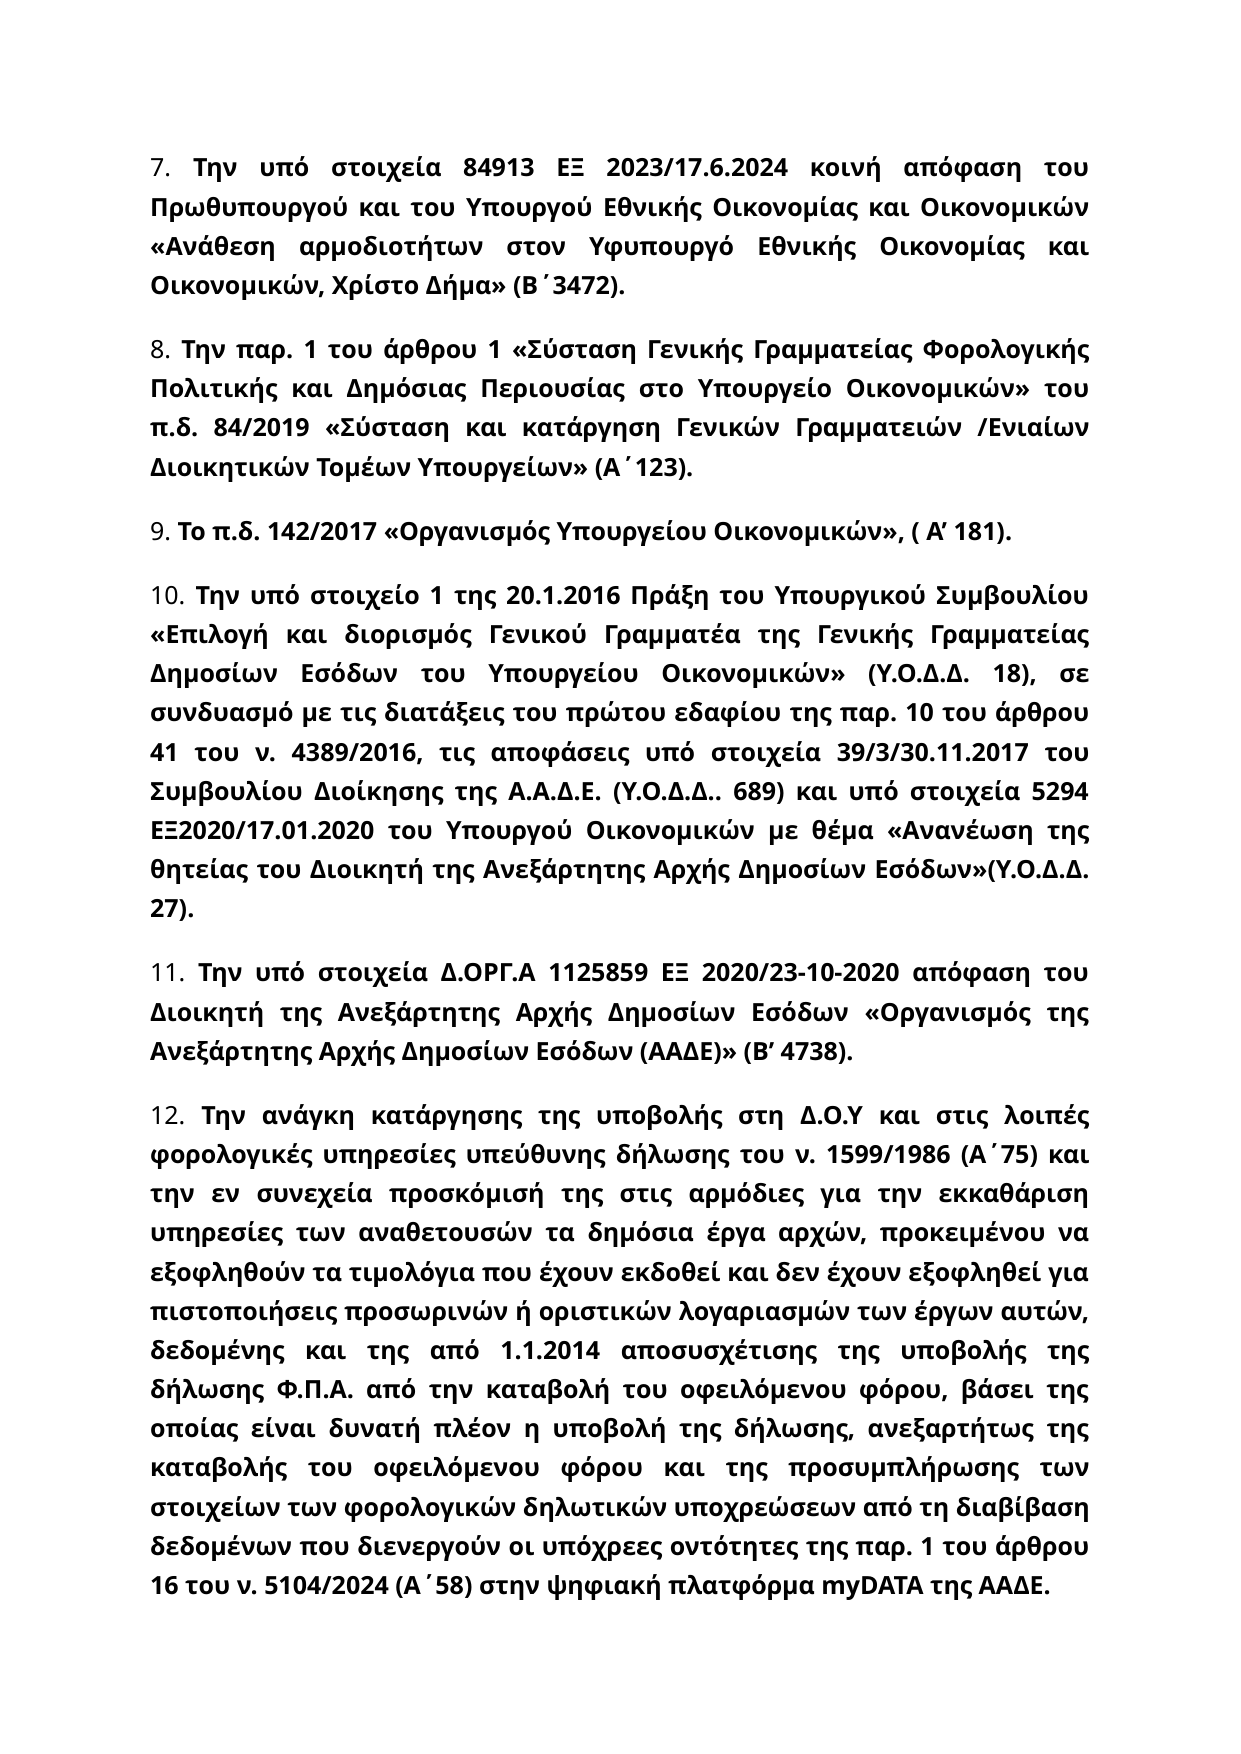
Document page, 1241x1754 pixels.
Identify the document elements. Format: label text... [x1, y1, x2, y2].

text 8. Την παρ. 1 του άρθρου 1 «Σύσταση Γενικής Γραμματείας Φορολογικής Πολιτικής και Δημόσιας Περιουσίας στο Υπουργείο Οικονομικών» του π.δ. 84/2019 «Σύσταση και κατάργηση Γενικών Γραμματειών /Ενιαίων Διοικητικών Τομέων Υπουργείων» (Α΄123). [150, 332, 1090, 483]
text 9. Το π.δ. 142/2017 «Οργανισμός Υπουργείου Οικονομικών», ( Α’ 181). [150, 513, 1090, 547]
text 11. Την υπό στοιχεία Δ.ΟΡΓ.Α 1125859 ΕΞ 2020/23-10-2020 απόφαση του Διοικητή της Ανεξάρτητης Αρχής Δημοσίων Εσόδων «Οργανισμός της Ανεξάρτητης Αρχής Δημοσίων Εσόδων (ΑΑΔΕ)» (Β’ 4738). [150, 955, 1090, 1067]
text 7. Την υπό στοιχεία 84913 ΕΞ 2023/17.6.2024 κοινή απόφαση του Πρωθυπουργού και του Υπουργού Εθνικής Οικονομίας και Οικονομικών «Ανάθεση αρμοδιοτήτων στον Υφυπουργό Εθνικής Οικονομίας και Οικονομικών, Χρίστο Δήμα» (Β΄3472). [150, 150, 1090, 302]
text 10. Την υπό στοιχείο 1 της 20.1.2016 Πράξη του Υπουργικού Συμβουλίου «Επιλογή και διορισμός Γενικού Γραμματέα της Γενικής Γραμματείας Δημοσίων Εσόδων του Υπουργείου Οικονομικών» (Υ.Ο.Δ.Δ. 18), σε συνδυασμό με τις διατάξεις του πρώτου εδαφίου της παρ. 10 του άρθρου 41 του ν. 4389/2016, τις αποφάσεις υπό στοιχεία 39/3/30.11.2017 του Συμβουλίου Διοίκησης της Α.Α.Δ.Ε. (Υ.Ο.Δ.Δ.. 689) και υπό στοιχεία 5294 ΕΞ2020/17.01.2020 του Υπουργού Οικονομικών με θέμα «Ανανέωση της θητείας του Διοικητή της Ανεξάρτητης Αρχής Δημοσίων Εσόδων»(Υ.Ο.Δ.Δ. 27). [150, 577, 1090, 925]
text 12. Την ανάγκη κατάργησης της υποβολής στη Δ.Ο.Υ και στις λοιπές φορολογικές υπηρεσίες υπεύθυνης δήλωσης του ν. 1599/1986 (Α΄75) και την εν συνεχεία προσκόμισή της στις αρμόδιες για την εκκαθάριση υπηρεσίες των αναθετουσών τα δημόσια έργα αρχών, προκειμένου να εξοφληθούν τα τιμολόγια που έχουν εκδοθεί και δεν έχουν εξοφληθεί για πιστοποιήσεις προσωρινών ή οριστικών λογαριασμών των έργων αυτών, δεδομένης και της από 1.1.2014 αποσυσχέτισης της υποβολής της δήλωσης Φ.Π.Α. από την καταβολή του οφειλόμενου φόρου, βάσει της οποίας είναι δυνατή πλέον η υποβολή της δήλωσης, ανεξαρτήτως της καταβολής του οφειλόμενου φόρου και της προσυμπλήρωσης των στοιχείων των φορολογικών δηλωτικών υποχρεώσεων από τη διαβίβαση δεδομένων που διενεργούν οι υπόχρεες οντότητες της παρ. 1 του άρθρου 16 του ν. 5104/2024 (Α΄58) στην ψηφιακή πλατφόρμα myDATA της ΑΑΔΕ. [150, 1097, 1090, 1602]
